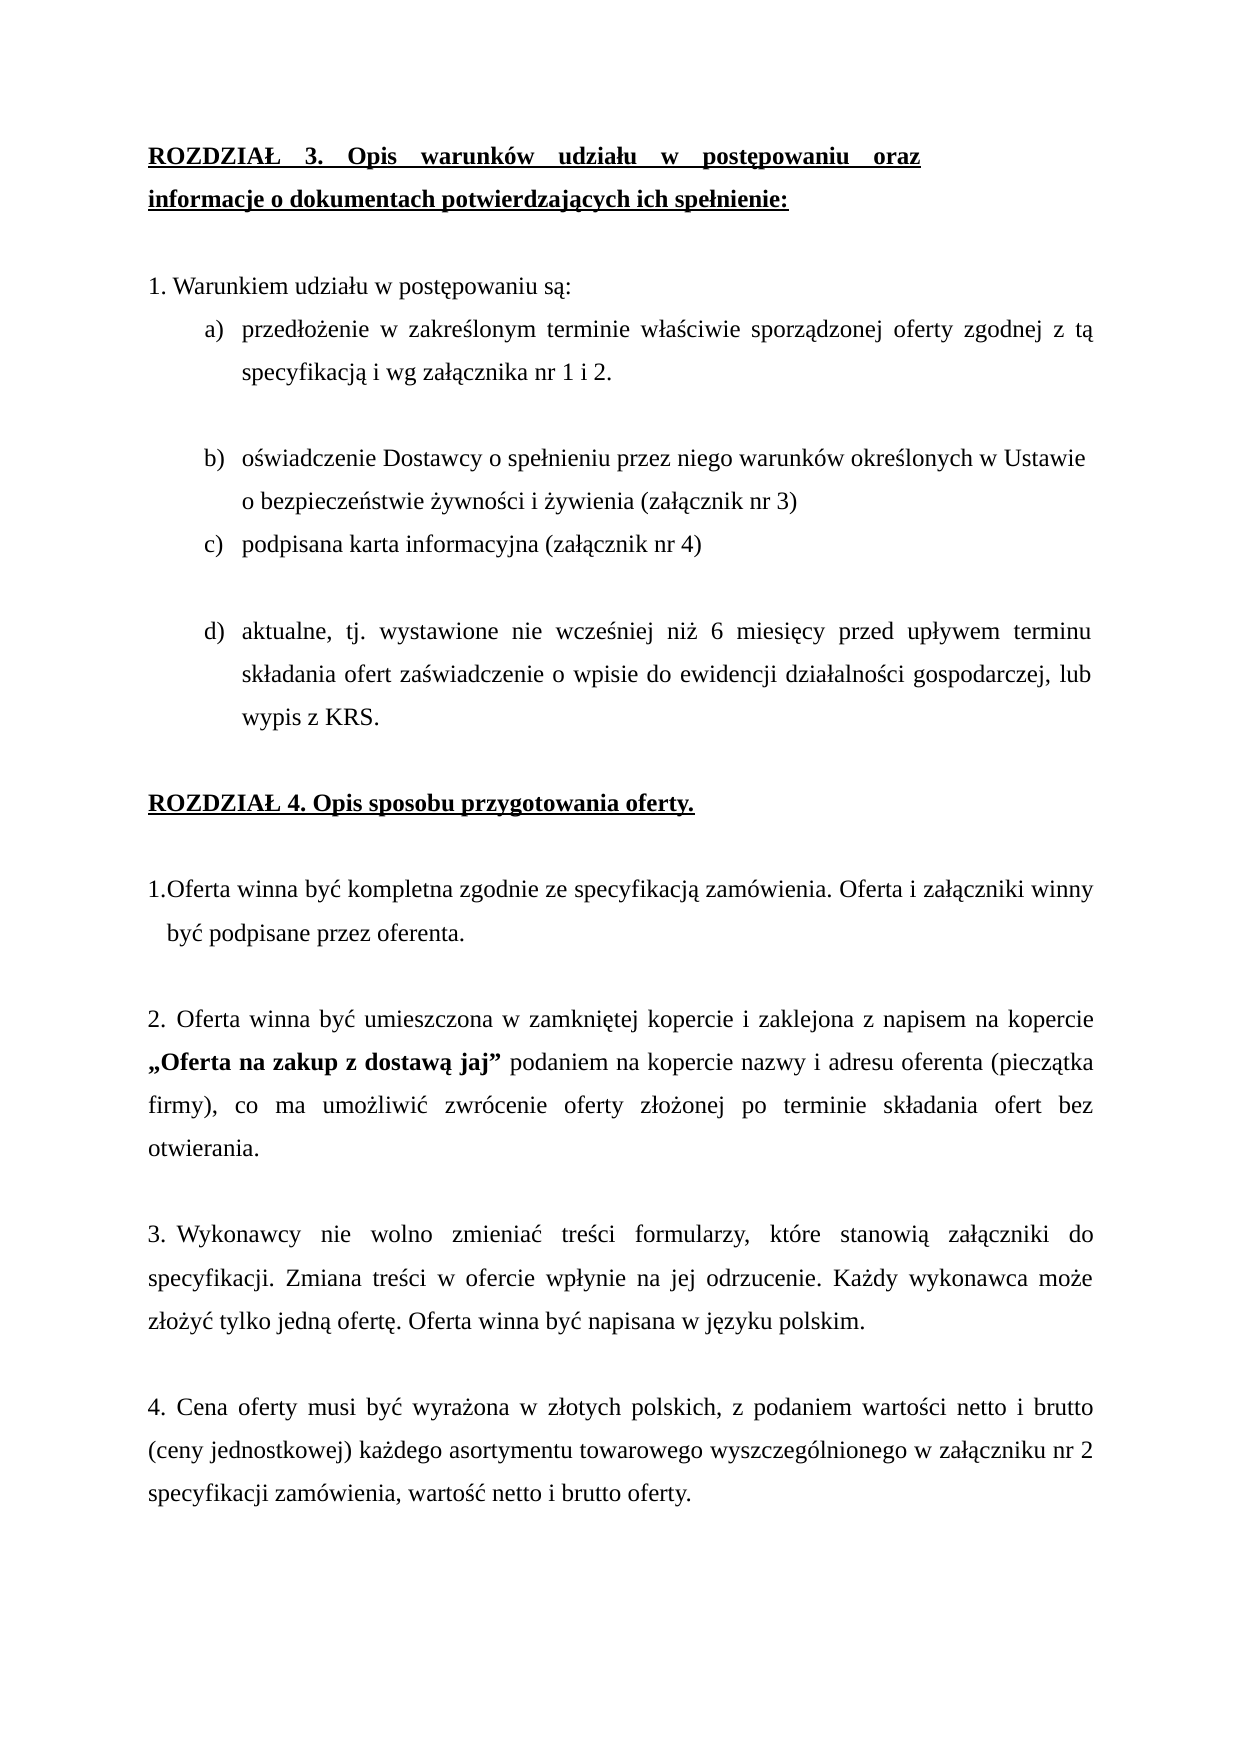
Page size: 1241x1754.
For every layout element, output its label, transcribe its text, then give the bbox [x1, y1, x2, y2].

text a) przedłożenie w zakreślonym terminie właściwie sporządzonej oferty zgodnej z tą specyfikacją i wg załącznika nr 1 i 2. [204, 314, 1094, 386]
list podpisana karta informacyjna (załącznik nr 4) [204, 529, 1094, 558]
text ROZDZIAŁ 3. Opis warunków udziału w postępowaniu oraz [148, 141, 921, 166]
text 1. Warunkiem udziału w postępowaniu są: [148, 271, 1094, 299]
list Cena oferty musi być wyrażona w złotych polskich, z podaniem wartości netto i brutto (ceny jednostkowej) każdego asortymentu towarowego wyszczególnionego w załączniku nr 2 specyfikacji zamówienia, wartość netto i brutto oferty. [147, 1392, 1094, 1507]
list Oferta winna być kompletna zgodnie ze specyfikacją zamówienia. Oferta i załączniki winny być podpisane przez oferenta. [147, 874, 1094, 946]
text informacje o dokumentach potwierdzających ich spełnienie: [148, 168, 921, 213]
list aktualne, tj. wystawione nie wcześniej niż 6 miesięcy przed upływem terminu składania ofert zaświadczenie o wpisie do ewidencji działalności gospodarczej, lub wypis z KRS. [204, 616, 1092, 731]
list oświadczenie Dostawcy o spełnieniu przez niego warunków określonych w Ustawie o bezpieczeństwie żywności i żywienia (załącznik nr 3) [204, 443, 1086, 515]
list Oferta winna być umieszczona w zamkniętej kopercie i zaklejona z napisem na kopercie „Oferta na zakup z dostawą jaj” podaniem na kopercie nazwy i adresu oferenta (pieczątka firmy), co ma umożliwić zwrócenie oferty złożonej po terminie składania ofert bez otwierania. [147, 1004, 1094, 1162]
list Wykonawcy nie wolno zmieniać treści formularzy, które stanowią załączniki do specyfikacji. Zmiana treści w ofercie wpłynie na jej odrzucenie. Każdy wykonawca może złożyć tylko jedną ofertę. Oferta winna być napisana w języku polskim. [147, 1219, 1094, 1334]
text ROZDZIAŁ 4. Opis sposobu przygotowania oferty. [148, 788, 1094, 817]
